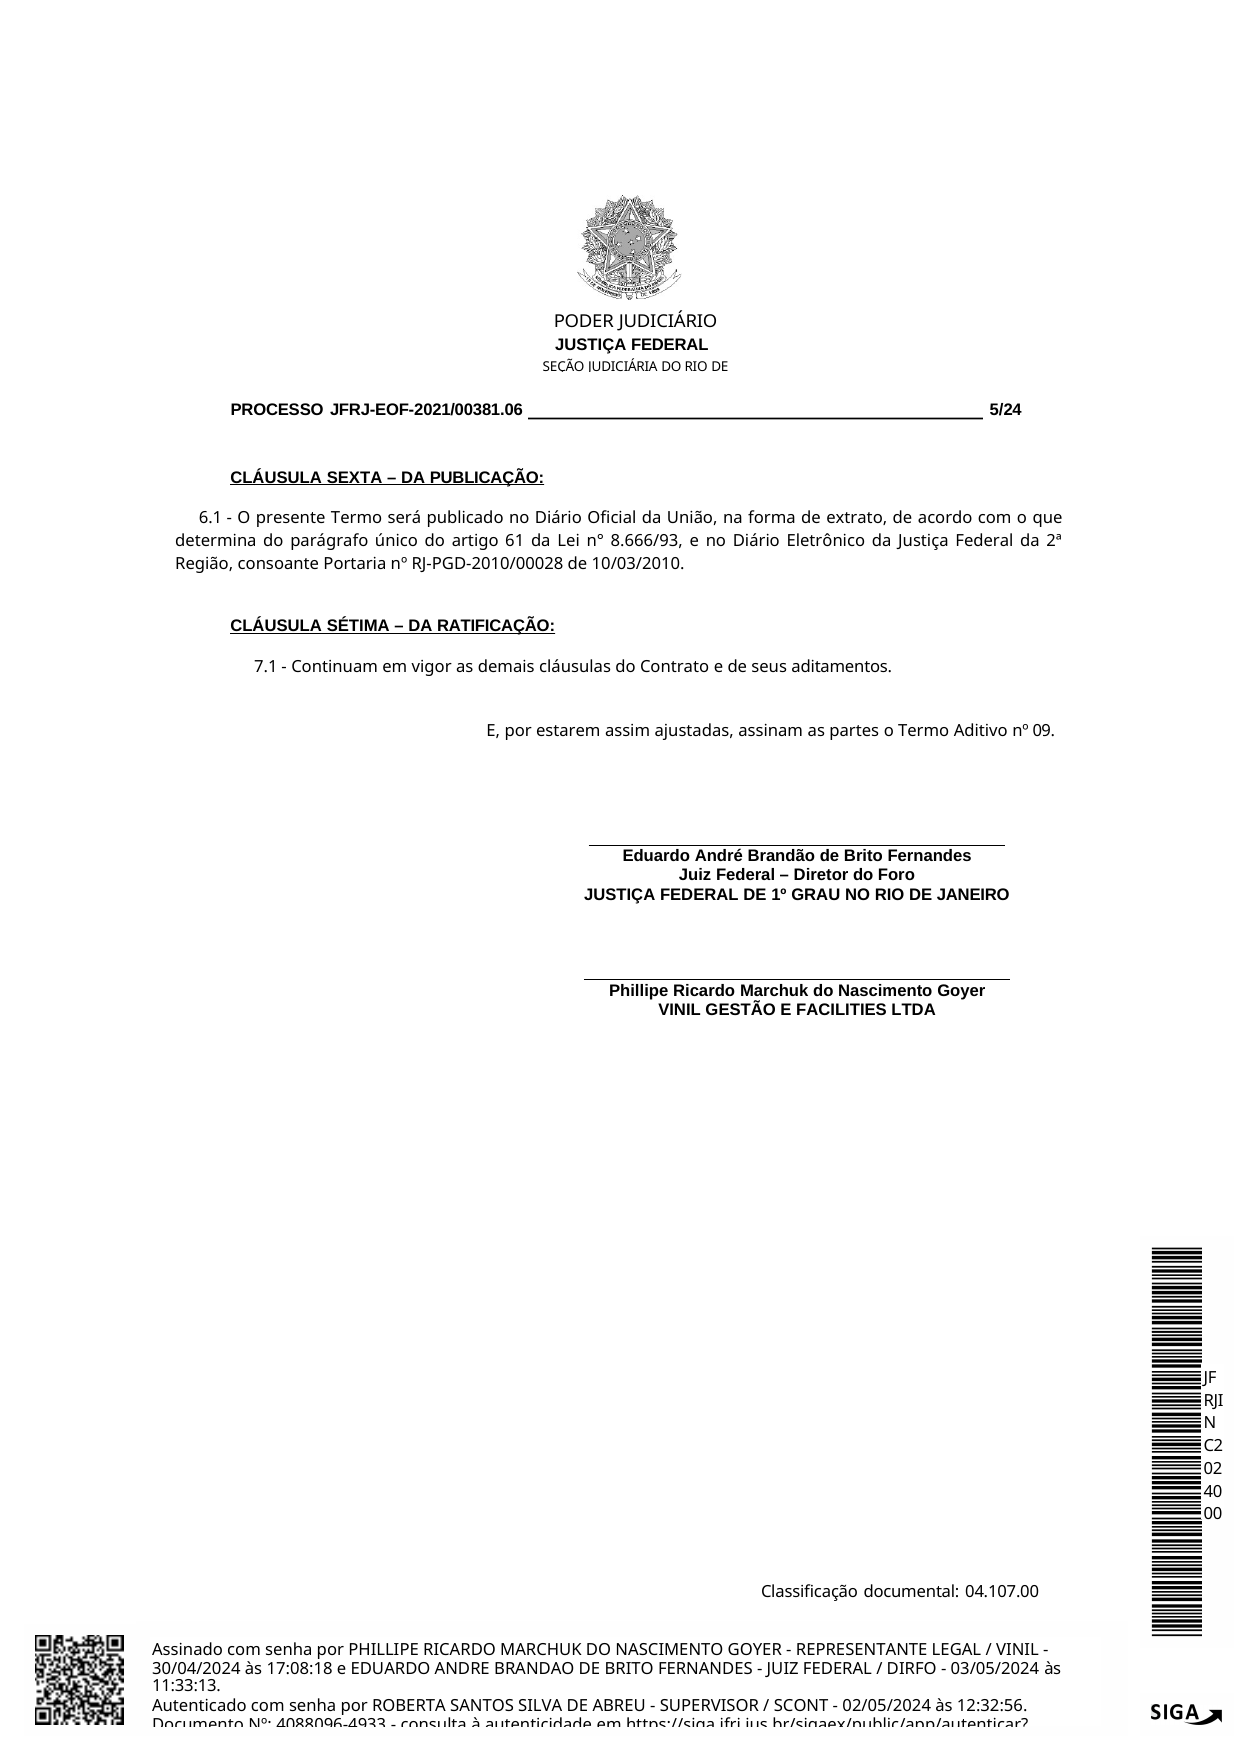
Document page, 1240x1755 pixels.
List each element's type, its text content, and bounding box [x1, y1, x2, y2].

text E, por estarem assim ajustadas, assinam as partes o Termo Aditivo nº 09. [486, 719, 1064, 741]
text Eduardo André Brandão de Brito Fernandes Juiz Federal – Diretor do Foro [611, 846, 983, 884]
list - Continuam em vigor as demais cláusulas do Contrato e de seus aditamentos. [254, 654, 1064, 677]
text Classificação documental: 04.107.00 [761, 1580, 1064, 1602]
subtitle CLÁUSULA SEXTA – DA PUBLICAÇÃO: [230, 467, 1064, 487]
subtitle CLÁUSULA SÉTIMA – DA RATIFICAÇÃO: [230, 616, 1064, 635]
text JUSTIÇA FEDERAL DE 1º GRAU NO RIO DE JANEIRO [529, 884, 1064, 904]
text JFRJINC202400041 [1203, 1366, 1224, 1519]
text Phillipe Ricardo Marchuk do Nascimento Goyer VINIL GESTÃO E FACILITIES LTDA [609, 976, 1021, 1019]
list - O presente Termo será publicado no Diário Oficial da União, na forma de extrato, de acordo com o que determina do parágrafo único do artigo 61 da Lei n° 8.666/93, e no Diário Eletrônico da Justiça Federal da 2ª Região, consoante Portaria nº RJ-PGD-2010/00028 de 10/03/2010. [175, 506, 1064, 574]
